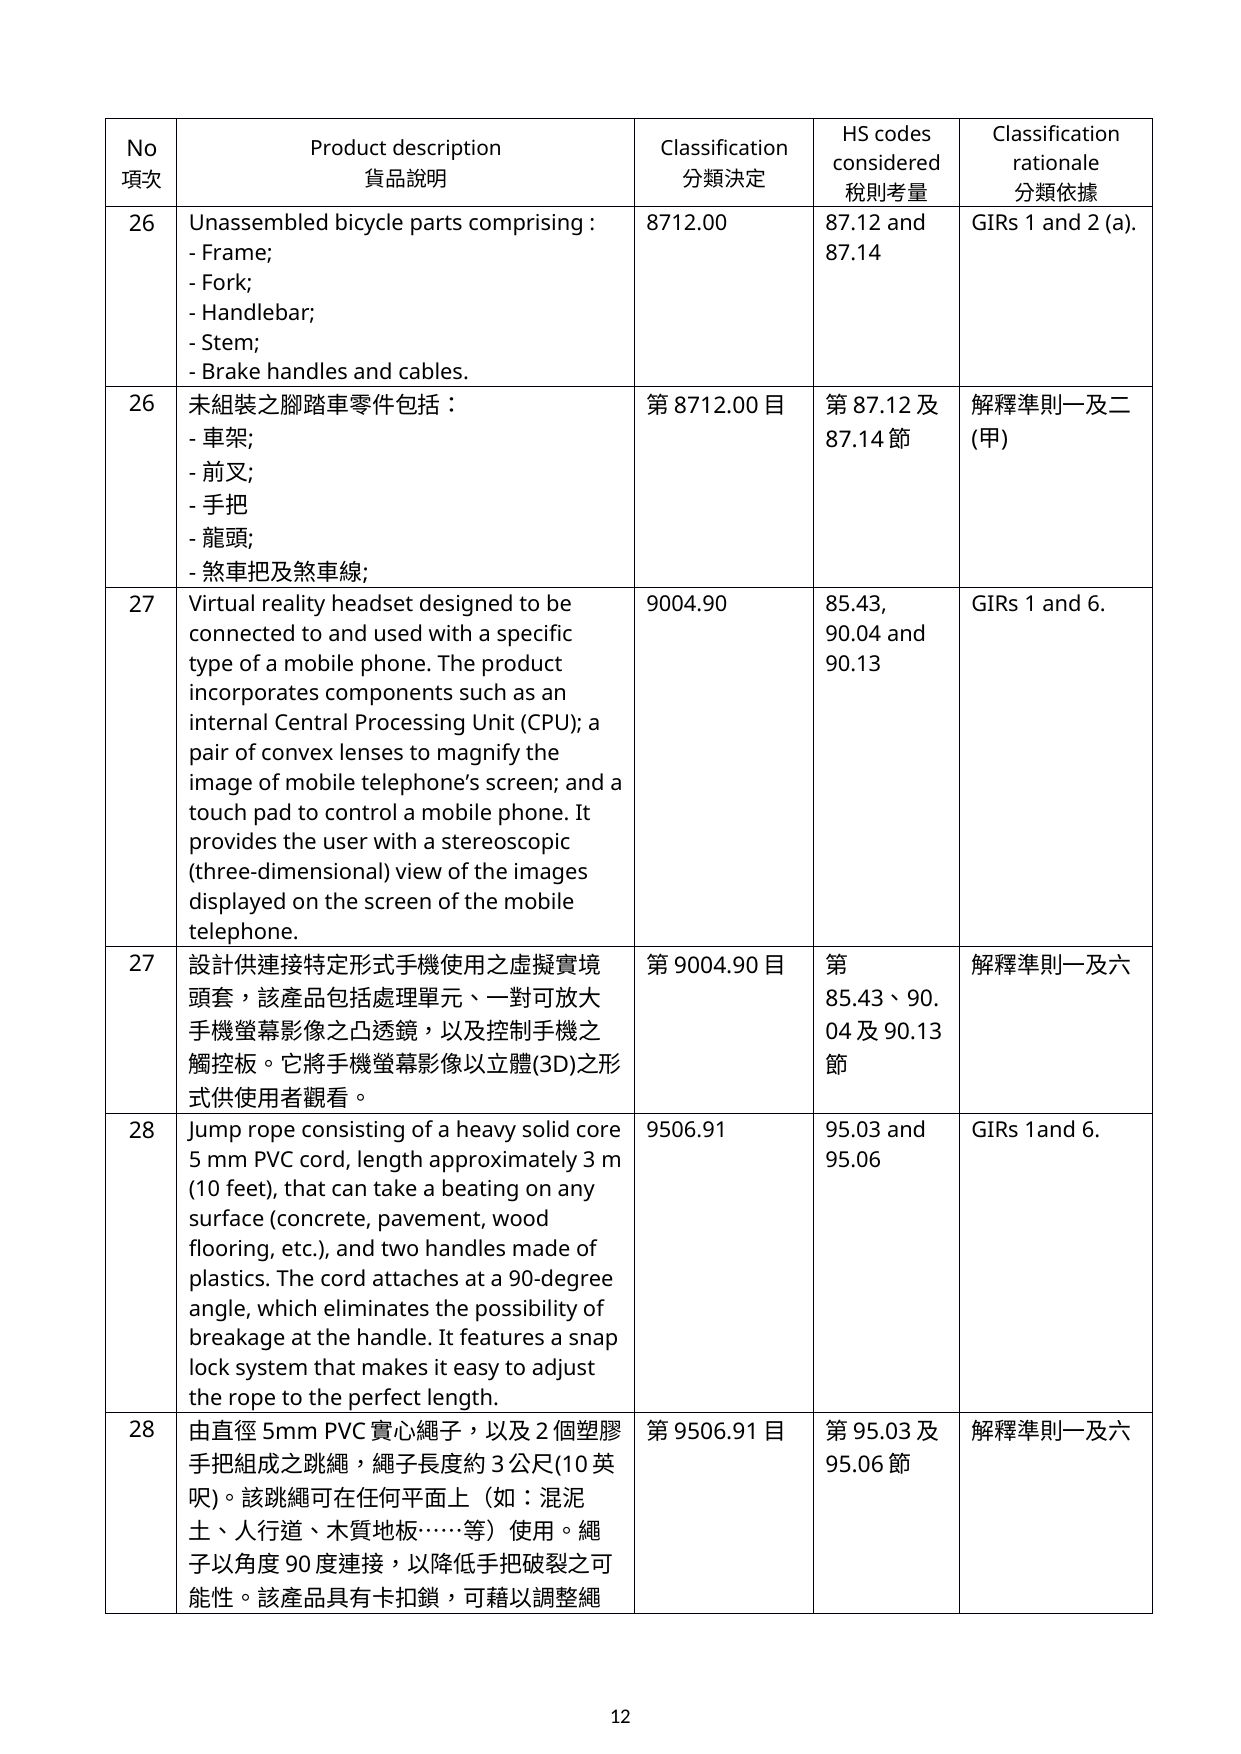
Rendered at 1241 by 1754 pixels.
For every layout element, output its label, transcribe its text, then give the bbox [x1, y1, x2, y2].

table_header Classification 分類決定 [635, 119, 813, 206]
table_cell 設計供連接特定形式手機使用之虛擬實境頭套，該產品包括處理單元、一對可放大手機螢幕影像之凸透鏡，以及控制手機之觸控板。它將手機螢幕影像以立體(3D)之形式供使用者觀看。 [177, 947, 634, 1113]
table_header No 項次 [106, 119, 176, 206]
table_header Product description 貨品說明 [177, 119, 634, 206]
table_cell 27 [106, 588, 176, 946]
table_cell GIRs 1 and 2 (a). [960, 207, 1152, 386]
table_cell 第95.03及95.06節 [814, 1413, 959, 1613]
table_cell 8712.00 [635, 207, 813, 386]
table_cell 9004.90 [635, 588, 813, 946]
table_cell 第9004.90目 [635, 947, 813, 1113]
table_cell 第9506.91目 [635, 1413, 813, 1613]
table_cell 第8712.00目 [635, 387, 813, 587]
table_cell 26 [106, 207, 176, 386]
table_cell 由直徑5mm PVC實心繩子，以及2個塑膠手把組成之跳繩，繩子長度約3公尺(10英呎)。該跳繩可在任何平面上（如：混泥土、人行道、木質地板……等）使用。繩子以角度90度連接，以降低手把破裂之可能性。該產品具有卡扣鎖，可藉以調整繩 [177, 1413, 634, 1613]
table_cell 解釋準則一及六 [960, 947, 1152, 1113]
table_cell 28 [106, 1413, 176, 1613]
table_cell 85.43, 90.04 and 90.13 [814, 588, 959, 946]
table_cell 87.12 and 87.14 [814, 207, 959, 386]
table_cell 27 [106, 947, 176, 1113]
table_cell 解釋準則一及二(甲) [960, 387, 1152, 587]
table_cell 28 [106, 1114, 176, 1412]
table_cell Virtual reality headset designed to be connected to and used with a specific type of a mobile phone. The product incorporates components such as an internal Central Processing Unit (CPU); a pair of convex lenses to magnify the image of mobile telephone’s screen; and a touch pad to control a mobile phone. It provides the user with a stereoscopic (three-dimensional) view of the images displayed on the screen of the mobile telephone. [177, 588, 634, 946]
table_cell 第85.43、90.04及90.13節 [814, 947, 959, 1113]
table_cell GIRs 1 and 6. [960, 588, 1152, 946]
table_cell 未組裝之腳踏車零件包括： - 車架; - 前叉; - 手把 - 龍頭; - 煞車把及煞車線; [177, 387, 634, 587]
table_cell 9506.91 [635, 1114, 813, 1412]
table_cell Unassembled bicycle parts comprising : - Frame; - Fork; - Handlebar; - Stem; - Brake handles and cables. [177, 207, 634, 386]
table_cell GIRs 1and 6. [960, 1114, 1152, 1412]
table_cell 95.03 and 95.06 [814, 1114, 959, 1412]
table_cell 解釋準則一及六 [960, 1413, 1152, 1613]
table_cell 26 [106, 387, 176, 587]
table_cell Jump rope consisting of a heavy solid core 5 mm PVC cord, length approximately 3 m (10 feet), that can take a beating on any surface (concrete, pavement, wood flooring, etc.), and two handles made of plastics. The cord attaches at a 90-degree angle, which eliminates the possibility of breakage at the handle. It features a snap lock system that makes it easy to adjust the rope to the perfect length. [177, 1114, 634, 1412]
table_header HS codes considered 稅則考量 [814, 119, 959, 206]
table_header Classification rationale 分類依據 [960, 119, 1152, 206]
table_cell 第87.12及87.14節 [814, 387, 959, 587]
